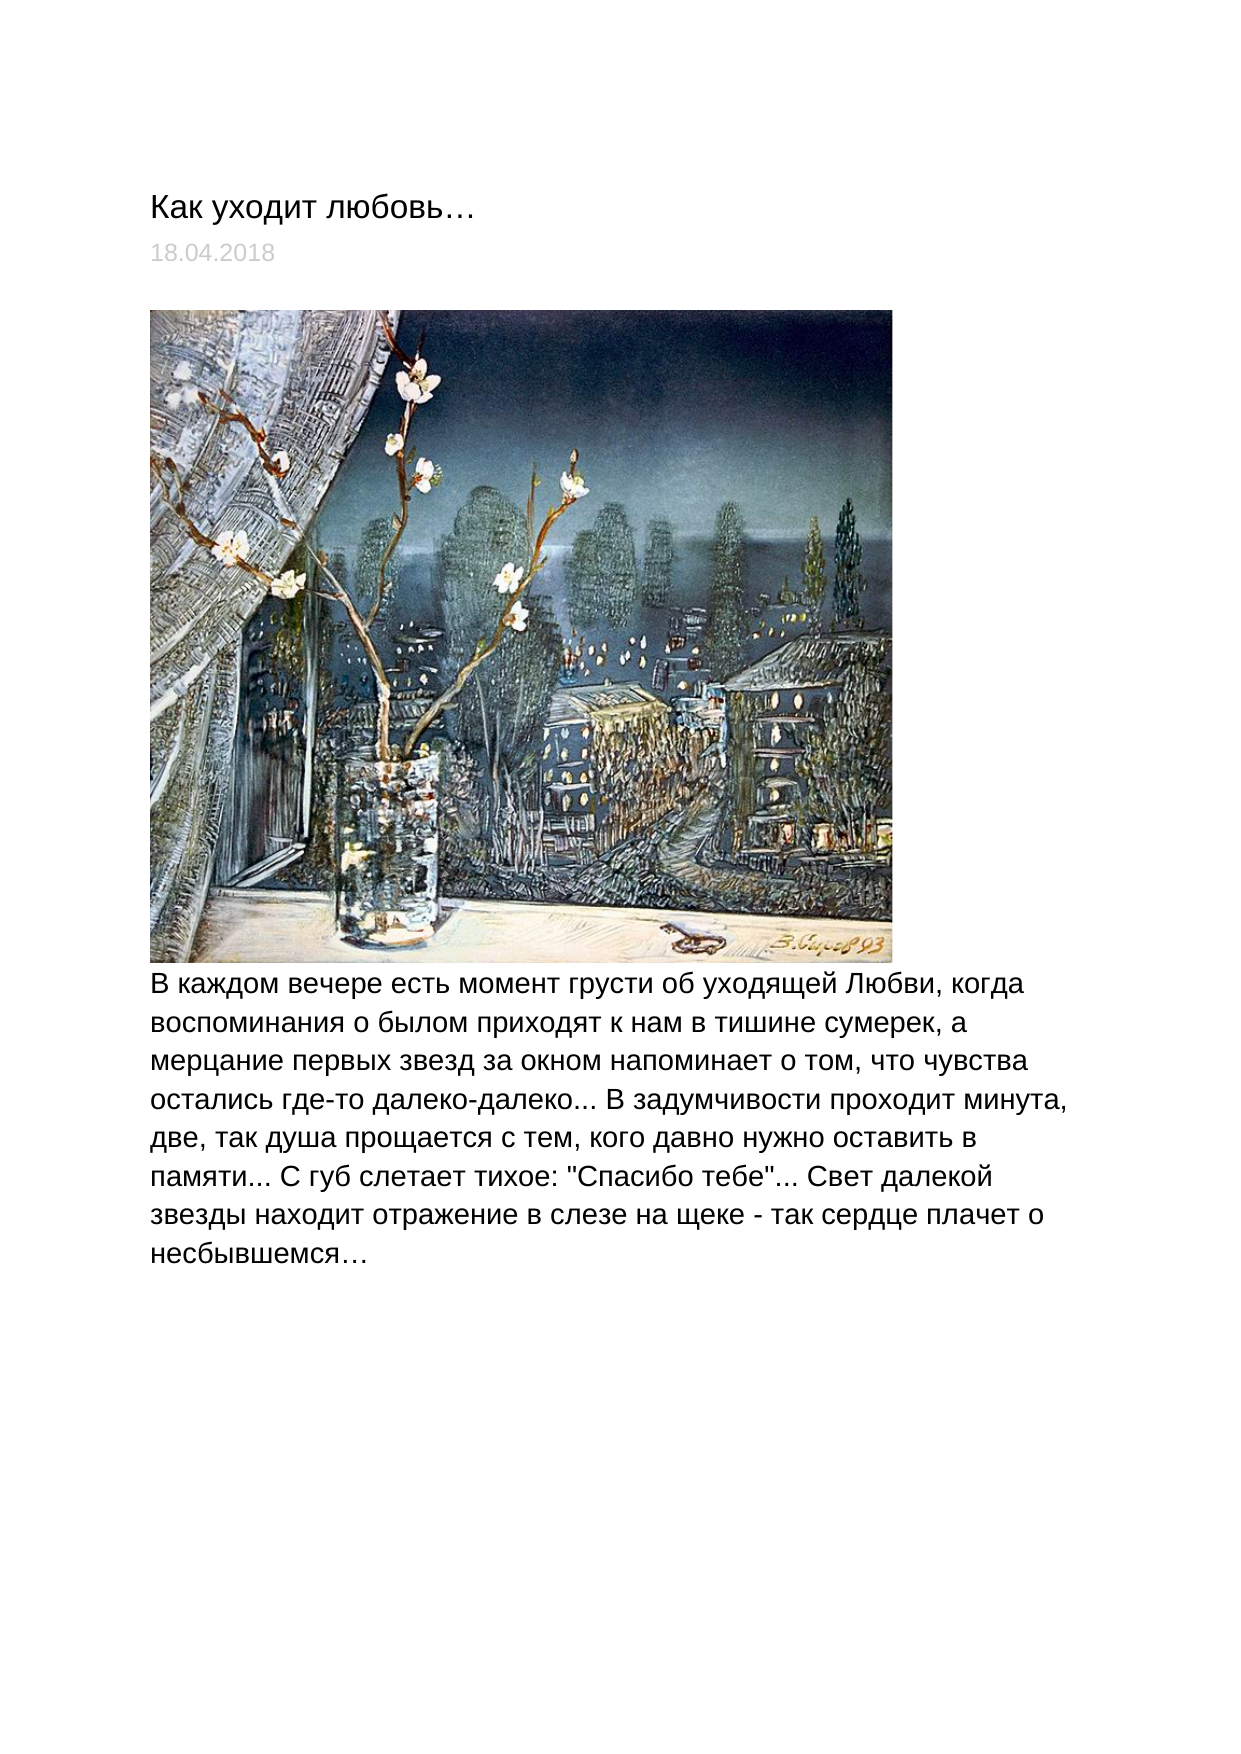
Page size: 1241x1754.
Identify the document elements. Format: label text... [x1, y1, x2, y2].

subtitle Как уходит любовь… [150, 187, 1090, 226]
text 18.04.2018 [150, 238, 1090, 267]
text В каждом вечере есть момент грусти об уходящей Любви, когда воспоминания о былом приходят к нам в тишине сумерек, а мерцание первых звезд за окном напоминает о том, что чувства остались где-то далеко-далеко... В задумчивости проходит минута, две, так душа прощается с тем, кого давно нужно оставить в памяти... С губ слетает тихое: "Спасибо тебе"... Свет далекой звезды находит отражение в слезе на щеке - так сердце плачет о несбывшемся… [150, 966, 1090, 1269]
picture [150, 310, 893, 963]
